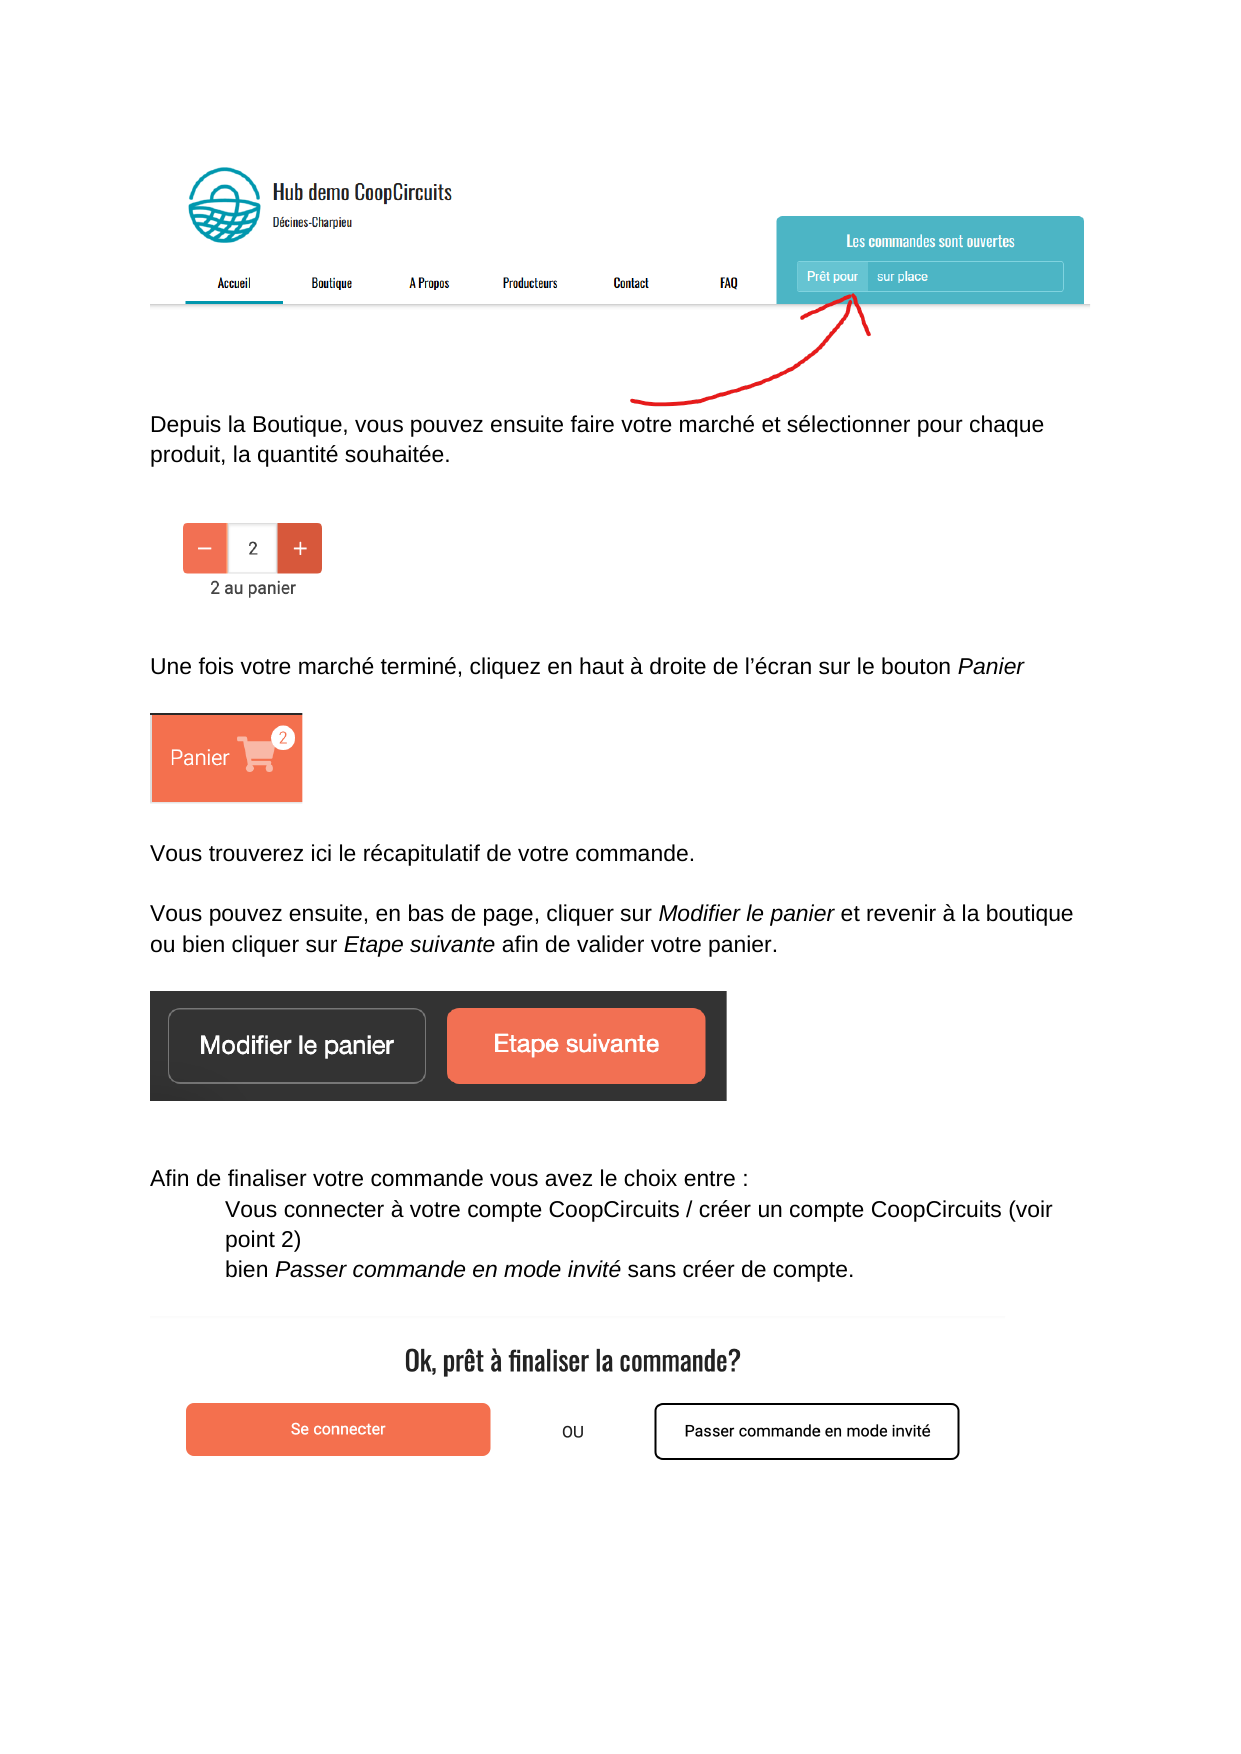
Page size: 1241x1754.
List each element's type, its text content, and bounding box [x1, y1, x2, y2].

text Vous connecter à votre compte CoopCircuits / créer un compte CoopCircuits (voir point 2) [225, 1196, 1090, 1252]
picture [150, 991, 727, 1101]
picture [150, 501, 358, 619]
picture [150, 713, 303, 806]
text Afin de finaliser votre commande vous avez le choix entre : [150, 1165, 1090, 1192]
text Vous pouvez ensuite, en bas de page, cliquer sur Modifier le panier et revenir à la boutique ou bien cliquer sur Etape suivante afin de valider votre panier. [150, 900, 1090, 957]
picture [150, 1316, 1005, 1519]
text bien Passer commande en mode invité sans créer de compte. [225, 1256, 1090, 1282]
text Vous trouverez ici le récapitulatif de votre commande. [150, 840, 1090, 866]
text Depuis la Boutique, vous pouvez ensuite faire votre marché et sélectionner pour chaque produit, la quantité souhaitée. [150, 411, 1090, 467]
picture [150, 150, 1091, 407]
text Une fois votre marché terminé, cliquez en haut à droite de l’écran sur le bouton Panier [150, 653, 1090, 679]
